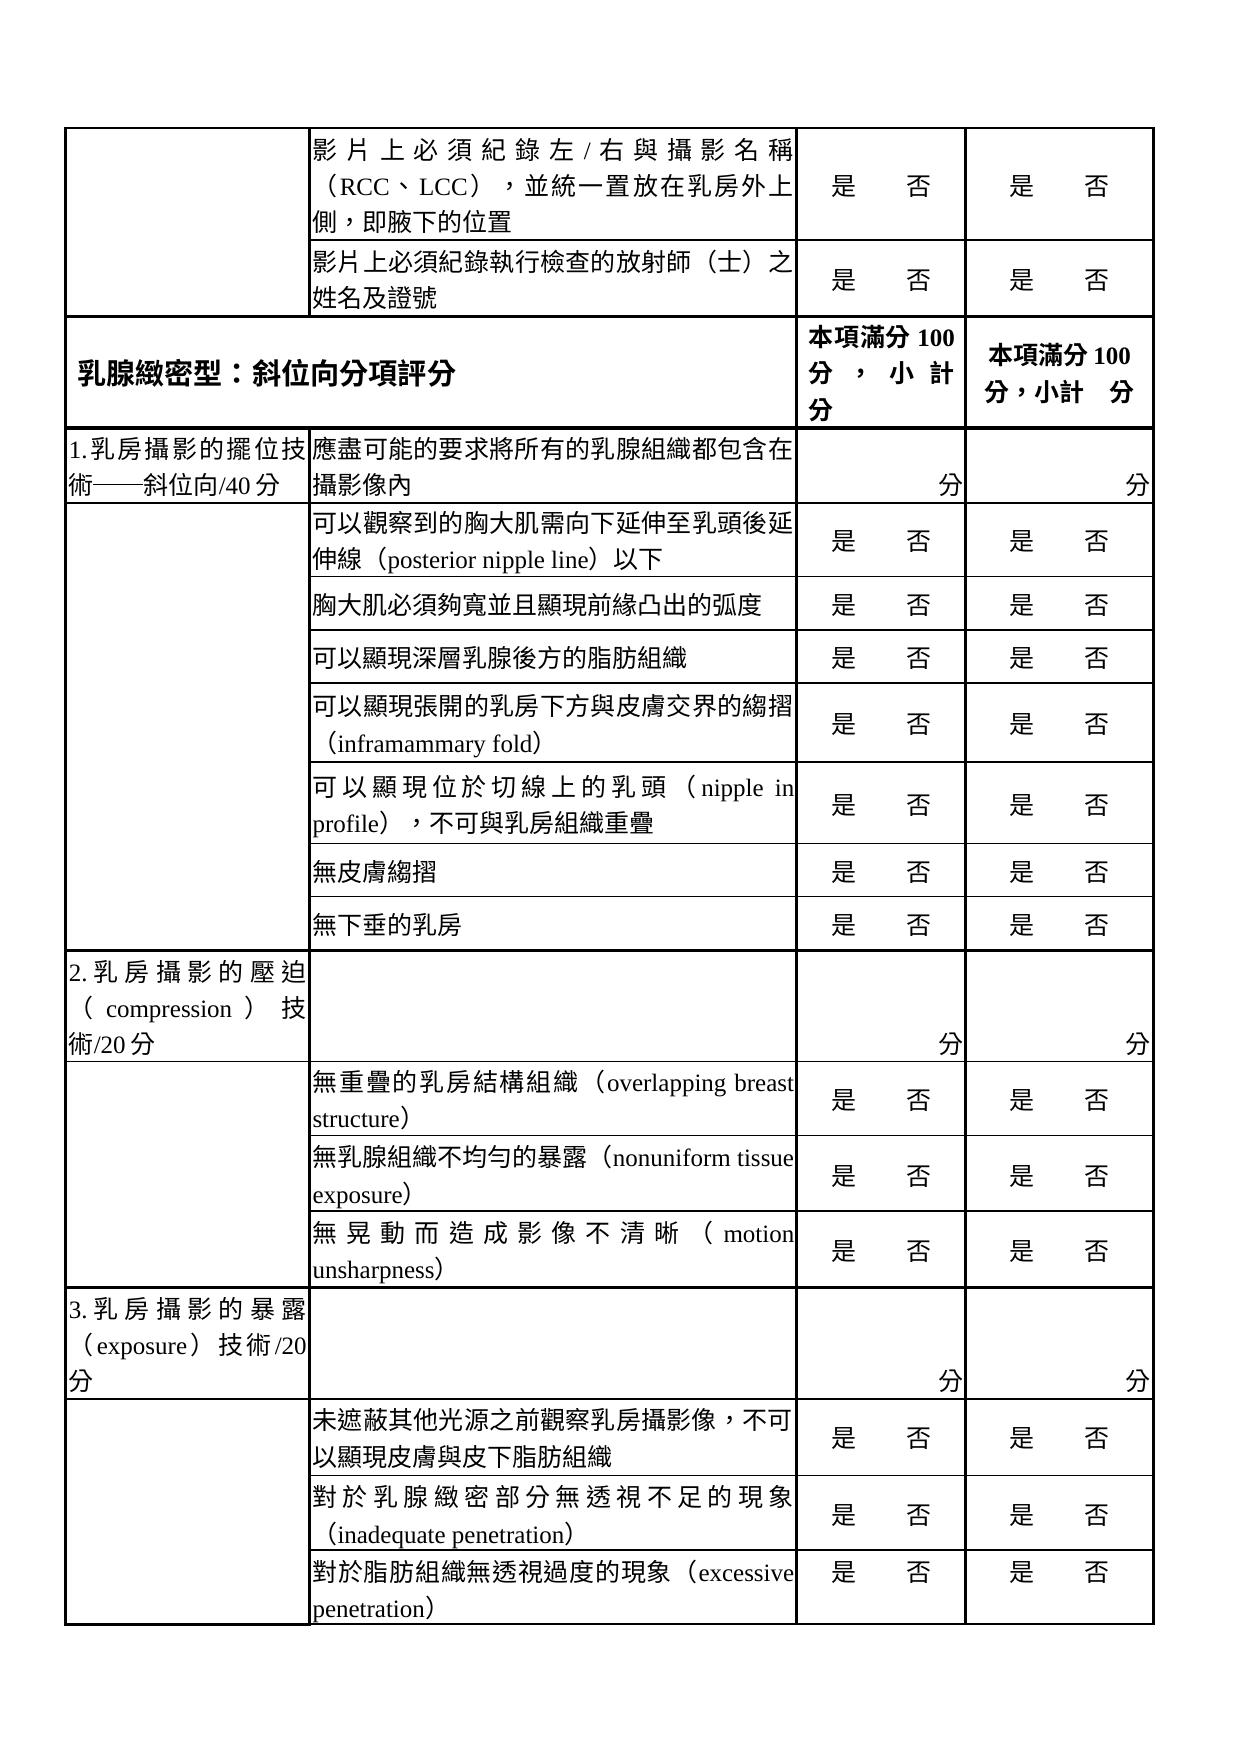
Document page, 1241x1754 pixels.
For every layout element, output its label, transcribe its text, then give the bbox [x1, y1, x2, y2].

table_cell 是 否 [967, 129, 1152, 239]
table_cell 可以顯現位於切線上的乳頭（nipple in profile），不可與乳房組織重疊 [311, 763, 795, 843]
table_cell 可以顯現張開的乳房下方與皮膚交界的縐摺（inframammary fold） [311, 684, 795, 761]
table_cell 是 否 [967, 1136, 1152, 1210]
table_cell 對於脂肪組織無透視過度的現象（excessive penetration） [311, 1551, 795, 1623]
table_cell 對於乳腺緻密部分無透視不足的現象（inadequate penetration） [311, 1476, 795, 1549]
table_cell 是 否 [967, 1476, 1152, 1549]
table_cell 無皮膚縐摺 [311, 844, 795, 896]
table_cell 是 否 [967, 1062, 1152, 1135]
table_cell 本項滿分100分，小計 分 [798, 318, 964, 426]
table_cell 是 否 [798, 897, 964, 949]
table_cell 本項滿分100分，小計 分 [967, 318, 1152, 426]
table_cell 分 [798, 430, 964, 502]
table_cell [311, 1289, 795, 1398]
table_cell 影片上必須紀錄執行檢查的放射師（士）之姓名及證號 [311, 241, 795, 314]
table_cell 是 否 [798, 241, 964, 314]
table_cell 分 [798, 1289, 964, 1398]
table_cell 3.乳房攝影的暴露（exposure）技術/20分 [67, 1289, 308, 1398]
table_cell 是 否 [967, 241, 1152, 314]
table_cell 無乳腺組織不均勻的暴露（nonuniform tissue exposure） [311, 1136, 795, 1210]
table_cell 是 否 [798, 1136, 964, 1210]
table_cell 未遮蔽其他光源之前觀察乳房攝影像，不可以顯現皮膚與皮下脂肪組織 [311, 1400, 795, 1475]
table_cell 影片上必須紀錄左/右與攝影名稱（RCC、LCC），並統一置放在乳房外上側，即腋下的位置 [311, 129, 795, 239]
table_cell 分 [967, 1289, 1152, 1398]
table_cell 是 否 [798, 1551, 964, 1623]
table_cell 是 否 [967, 631, 1152, 682]
table_cell 無晃動而造成影像不清晰（motion unsharpness） [311, 1212, 795, 1286]
table_cell 無下垂的乳房 [311, 897, 795, 949]
table_cell 分 [967, 952, 1152, 1061]
table_cell 是 否 [798, 504, 964, 576]
table_cell 是 否 [967, 504, 1152, 576]
table_cell 是 否 [798, 684, 964, 761]
table_cell 是 否 [798, 1212, 964, 1286]
table_cell 是 否 [967, 1400, 1152, 1475]
table_cell [311, 952, 795, 1061]
table_cell 是 否 [967, 1551, 1152, 1623]
table_cell 分 [798, 952, 964, 1061]
table_cell 是 否 [967, 763, 1152, 843]
table_cell 應盡可能的要求將所有的乳腺組織都包含在攝影像內 [311, 430, 795, 502]
table_cell 是 否 [798, 763, 964, 843]
table_cell 可以觀察到的胸大肌需向下延伸至乳頭後延伸線（posterior nipple line）以下 [311, 504, 795, 576]
table_cell 是 否 [798, 577, 964, 629]
table_cell 無重疊的乳房結構組織（overlapping breast structure） [311, 1062, 795, 1135]
table_cell 是 否 [798, 844, 964, 896]
table_cell [67, 1400, 308, 1623]
table_cell 是 否 [798, 1476, 964, 1549]
table_cell 是 否 [967, 1212, 1152, 1286]
table_cell 分 [967, 430, 1152, 502]
table_cell 胸大肌必須夠寬並且顯現前緣凸出的弧度 [311, 577, 795, 629]
table_cell 是 否 [798, 1400, 964, 1475]
table_cell 2.乳房攝影的壓迫（compression）技術/20分 [67, 952, 308, 1061]
table_cell 是 否 [967, 844, 1152, 896]
table_cell 乳腺緻密型：斜位向分項評分 [67, 318, 795, 426]
table_cell 是 否 [967, 897, 1152, 949]
table_cell 是 否 [798, 631, 964, 682]
table_cell 是 否 [798, 129, 964, 239]
table_cell 是 否 [967, 684, 1152, 761]
table_cell 1.乳房攝影的擺位技術──斜位向/40分 [67, 430, 308, 502]
table_cell 是 否 [798, 1062, 964, 1135]
table_cell 可以顯現深層乳腺後方的脂肪組織 [311, 631, 795, 682]
table_cell 是 否 [967, 577, 1152, 629]
table_cell [67, 504, 308, 949]
table_cell [67, 1062, 308, 1286]
table_cell [67, 129, 308, 314]
